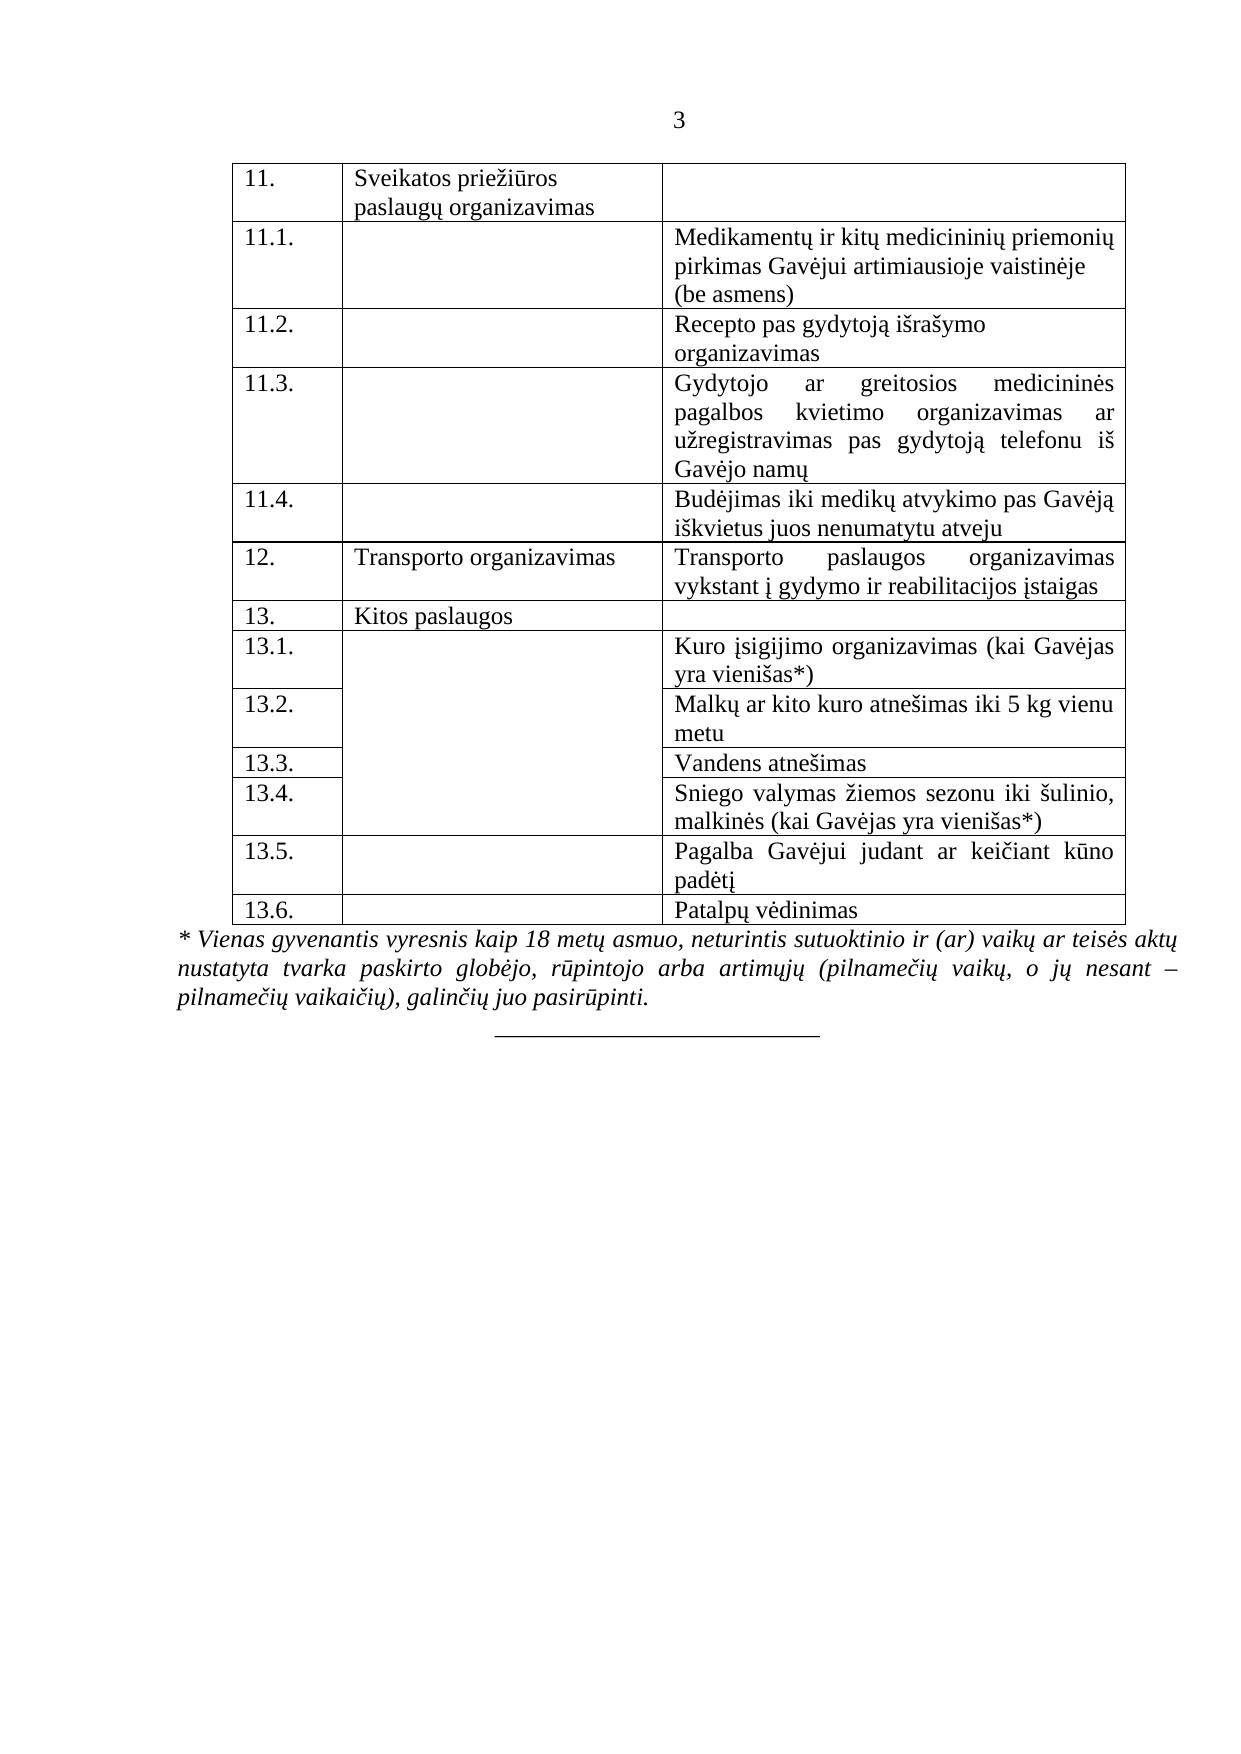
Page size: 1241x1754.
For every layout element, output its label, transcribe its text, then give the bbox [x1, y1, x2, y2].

table_cell 13.5. [233, 836, 342, 894]
table_cell Kuro įsigijimo organizavimas (kai Gavėjas yra vienišas*) [663, 631, 1125, 688]
table_cell Kitos paslaugos [343, 601, 662, 630]
table_cell 13.2. [233, 689, 342, 747]
table_cell 13.6. [233, 895, 342, 923]
table_cell Budėjimas iki medikų atvykimo pas Gavėją iškvietus juos nenumatytu atveju [663, 484, 1125, 541]
table_cell 11. [233, 164, 342, 221]
table_cell Vandens atnešimas [663, 748, 1125, 777]
table_cell Pagalba Gavėjui judant ar keičiant kūno padėtį [663, 836, 1125, 894]
table_cell Transporto organizavimas [343, 543, 662, 600]
table_cell Sveikatos priežiūros paslaugų organizavimas [343, 164, 662, 221]
table_cell [343, 368, 662, 483]
table_cell [343, 631, 662, 835]
table_cell [343, 222, 662, 308]
table_cell [343, 895, 662, 923]
table_cell [663, 601, 1125, 630]
table_cell 11.4. [233, 484, 342, 541]
table_cell Sniego valymas žiemos sezonu iki šulinio, malkinės (kai Gavėjas yra vienišas*) [663, 778, 1125, 835]
table_cell 11.1. [233, 222, 342, 308]
table_cell Patalpų vėdinimas [663, 895, 1125, 923]
table_cell Medikamentų ir kitų medicininių priemonių pirkimas Gavėjui artimiausioje vaistinėje (be asmens) [663, 222, 1125, 308]
table_cell 12. [233, 543, 342, 600]
table_cell Gydytojo ar greitosios medicininės pagalbos kvietimo organizavimas ar užregistravimas pas gydytoją telefonu iš Gavėjo namų [663, 368, 1125, 483]
table_cell Malkų ar kito kuro atnešimas iki 5 kg vienu metu [663, 689, 1125, 747]
table_cell 11.2. [233, 309, 342, 367]
table_cell 11.3. [233, 368, 342, 483]
table_cell 13.1. [233, 631, 342, 688]
table_cell [663, 164, 1125, 221]
table_cell [343, 484, 662, 541]
text * Vienas gyvenantis vyresnis kaip 18 metų asmuo, neturintis sutuoktinio ir (ar) vaikų ar teisės aktų nustatyta tvarka paskirto globėjo, rūpintojo arba artimųjų (pilnamečių vaikų, o jų nesant – pilnamečių vaikaičių), galinčių juo pasirūpinti. [177, 924, 1181, 1011]
table_cell Transporto paslaugos organizavimas vykstant į gydymo ir reabilitacijos įstaigas [663, 543, 1125, 600]
table_cell Recepto pas gydytoją išrašymo organizavimas [663, 309, 1125, 367]
table_cell 13.4. [233, 778, 342, 835]
table_cell [343, 309, 662, 367]
table_cell 13.3. [233, 748, 342, 777]
table_cell [343, 836, 662, 894]
table_cell 13. [233, 601, 342, 630]
text __________________________ [133, 1011, 1181, 1039]
